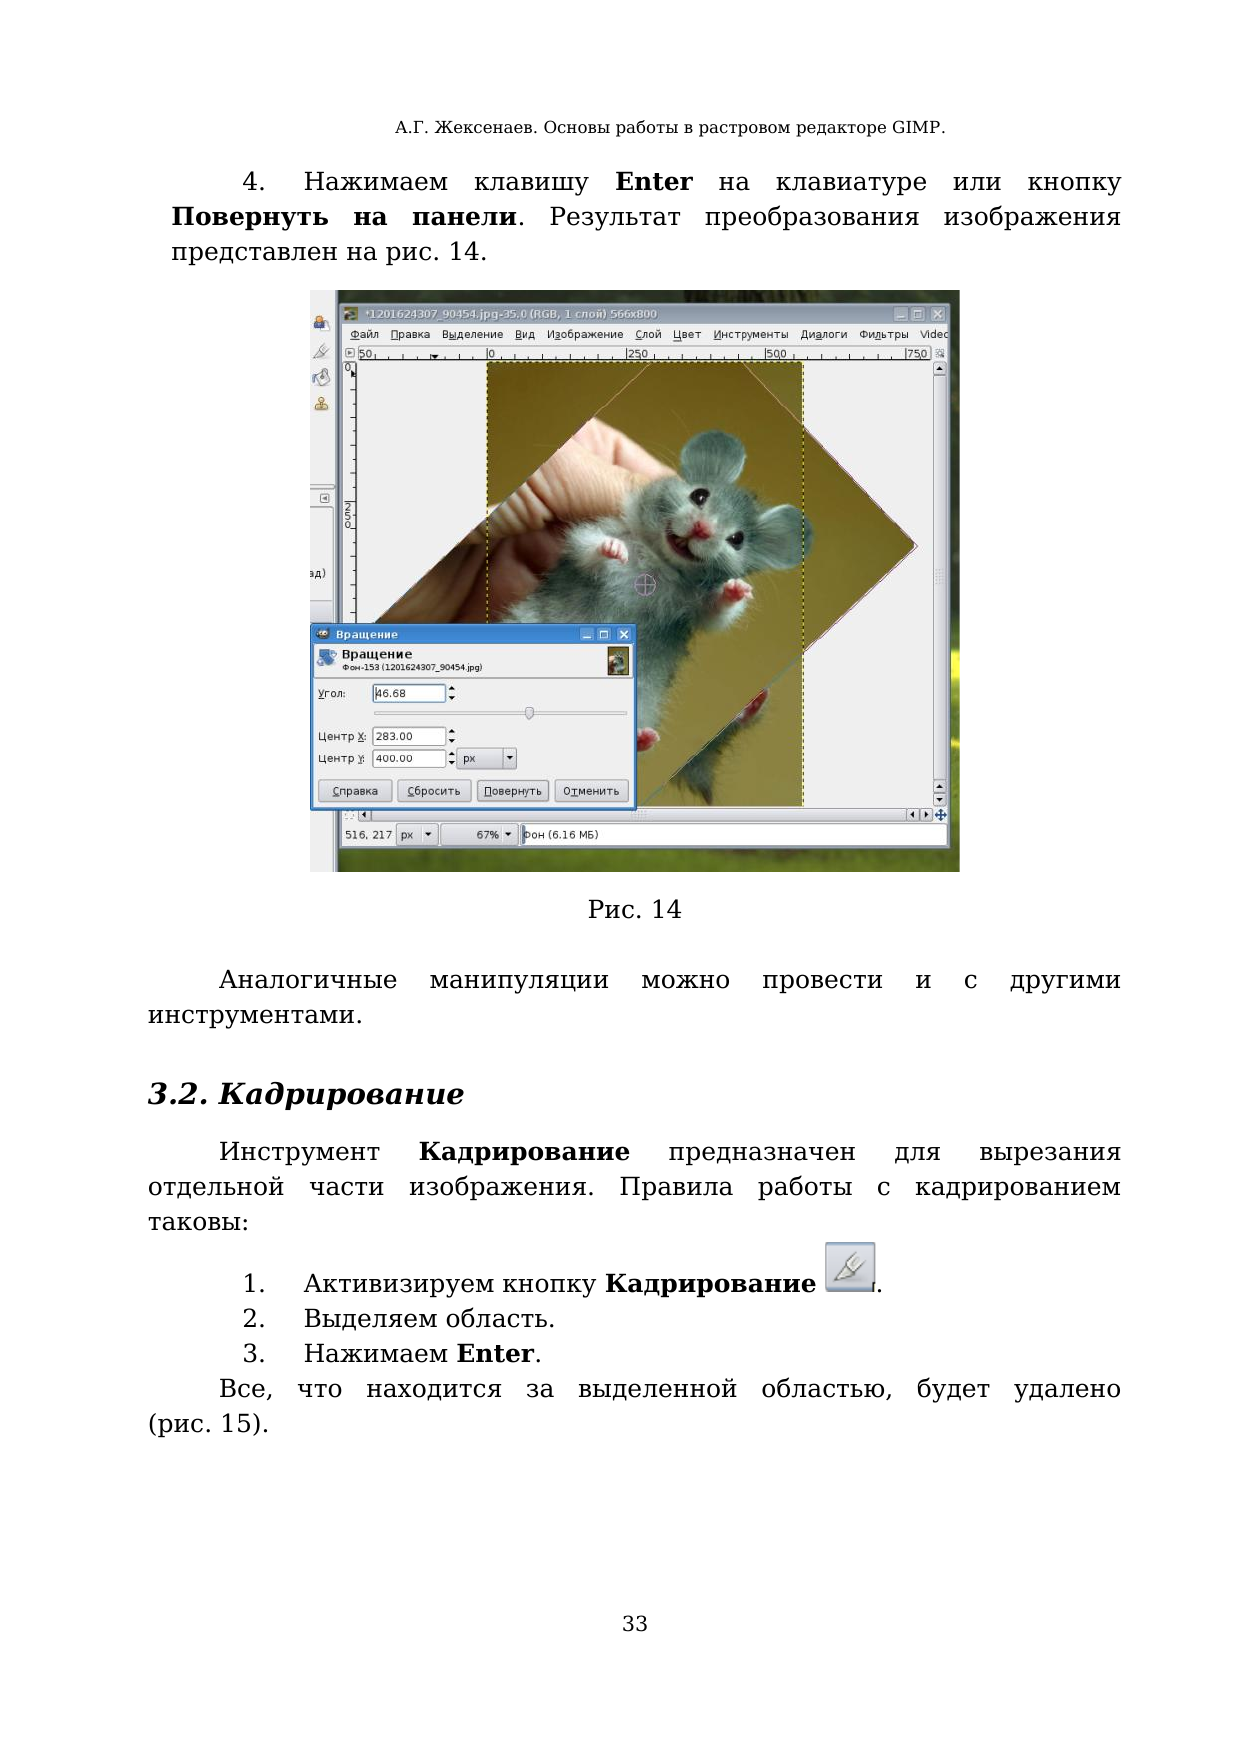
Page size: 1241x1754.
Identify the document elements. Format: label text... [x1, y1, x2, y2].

text Рис. 14 [148, 272, 1122, 924]
text Аналогичные манипуляции можно провести и с другими инструментами. [148, 965, 1122, 1029]
picture [825, 1242, 876, 1292]
list Нажимаем Enter. [148, 1339, 1122, 1368]
subtitle Кадрирование [148, 1077, 1122, 1111]
list Нажимаем клавишу Enter на клавиатуре или кнопку Повернуть на панели. Результат преобразования изображения представлен на рис. 14. [148, 167, 1122, 267]
picture [310, 290, 960, 872]
list Активизируем кнопку Кадрирование . [148, 1242, 1122, 1298]
text Все, что находится за выделенной областью, будет удалено (рис. 15). [148, 1374, 1122, 1438]
text Инструмент Кадрирование предназначен для вырезания отдельной части изображения. Правила работы с кадрированием таковы: [148, 1137, 1122, 1236]
list Выделяем область. [148, 1304, 1122, 1333]
